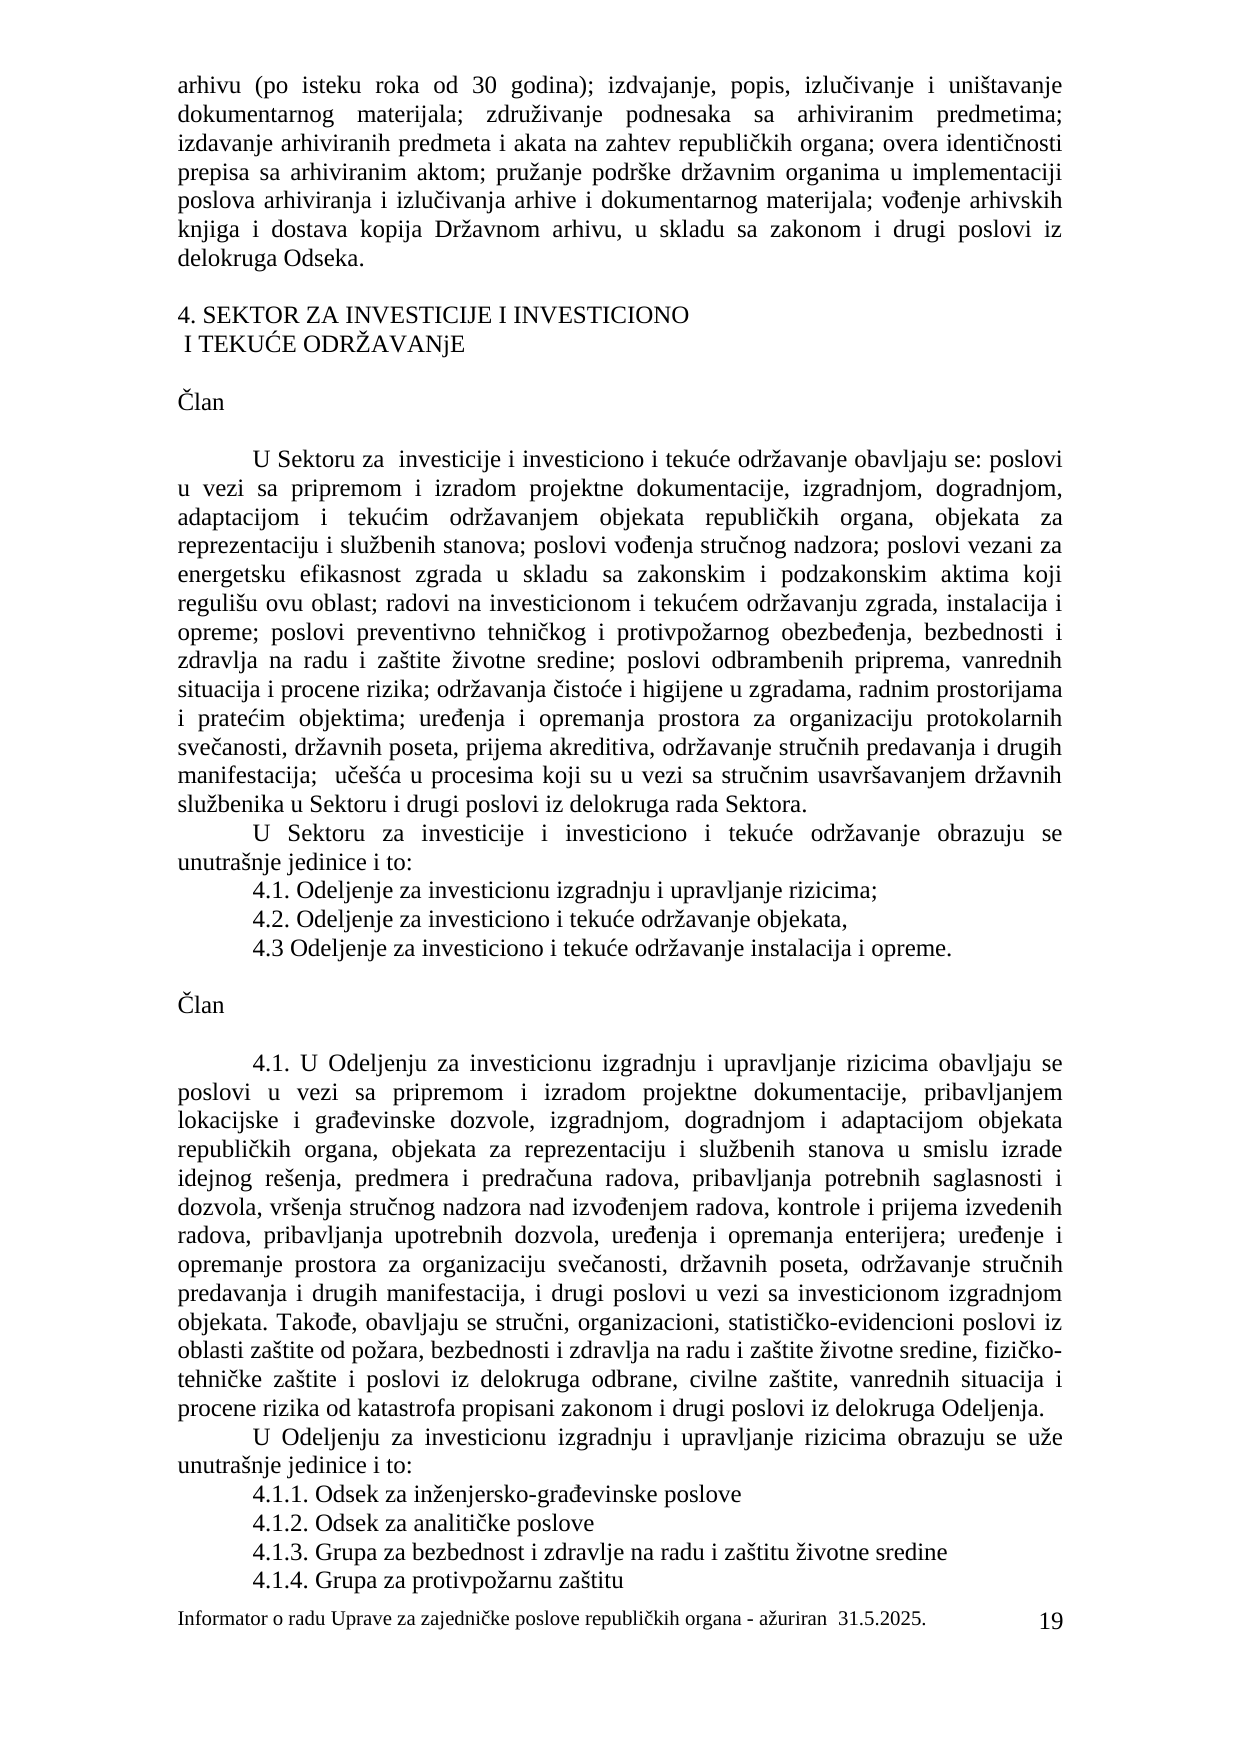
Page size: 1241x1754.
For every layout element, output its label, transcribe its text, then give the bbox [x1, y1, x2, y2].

subtitle 4.2. Odeljenje za investiciono i tekuće održavanje objekata, [177, 904, 1063, 933]
subtitle arhivu (po isteku roka od 30 godina); izdvajanje, popis, izlučivanje i uništavanje dokumentarnog materijala; združivanje podnesaka sa arhiviranim predmetima; izdavanje arhiviranih predmeta i akata na zahtev republičkih organa; overa identičnosti prepisa sa arhiviranim aktom; pružanje podrške državnim organima u implementaciji poslova arhiviranja i izlučivanja arhive i dokumentarnog materijala; vođenje arhivskih knjiga i dostava kopija Državnom arhivu, u skladu sa zakonom i drugi poslovi iz delokruga Odseka. [177, 70, 1063, 272]
subtitle Član [177, 387, 1063, 415]
subtitle 4.1. Odeljenje za investicionu izgradnju i upravljanje rizicima; [177, 875, 1063, 904]
subtitle U Odeljenju za investicionu izgradnju i upravljanje rizicima obrazuju se uže unutrašnje jedinice i to: [177, 1422, 1063, 1479]
subtitle Član [177, 990, 1063, 1019]
subtitle 4.3 Odeljenje za investiciono i tekuće održavanje instalacija i opreme. [177, 933, 1063, 962]
subtitle 4.1.1. Odsek za inženjersko-građevinske poslove [177, 1479, 1063, 1508]
subtitle 4. SEKTOR ZA INVESTICIJE I INVESTICIONO [177, 300, 1063, 329]
subtitle 4.1.4. Grupa za protivpožarnu zaštitu [177, 1565, 1063, 1594]
subtitle U Sektoru za investicije i investiciono i tekuće održavanje obrazuju se unutrašnje jedinice i to: [177, 818, 1063, 875]
subtitle I TEKUĆE ODRŽAVANjE [177, 329, 1063, 358]
subtitle 4.1.2. Odsek za analitičke poslove [177, 1508, 1063, 1537]
subtitle 4.1.3. Grupa za bezbednost i zdravlje na radu i zaštitu životne sredine [177, 1537, 1063, 1565]
subtitle 4.1. U Odeljenju za investicionu izgradnju i upravljanje rizicima obavljaju se poslovi u vezi sa pripremom i izradom projektne dokumentacije, pribavljanjem lokacijske i građevinske dozvole, izgradnjom, dogradnjom i adaptacijom objekata republičkih organa, objekata za reprezentaciju i službenih stanova u smislu izrade idejnog rešenja, predmera i predračuna radova, pribavljanja potrebnih saglasnosti i dozvola, vršenja stručnog nadzora nad izvođenjem radova, kontrole i prijema izvedenih radova, pribavljanja upotrebnih dozvola, uređenja i opremanja enterijera; uređenje i opremanje prostora za organizaciju svečanosti, državnih poseta, održavanje stručnih predavanja i drugih manifestacija, i drugi poslovi u vezi sa investicionom izgradnjom objekata. Takođe, obavljaju se stručni, organizacioni, statističko-evidencioni poslovi iz oblasti zaštite od požara, bezbednosti i zdravlja na radu i zaštite životne sredine, fizičko-tehničke zaštite i poslovi iz delokruga odbrane, civilne zaštite, vanrednih situacija i procene rizika od katastrofa propisani zakonom i drugi poslovi iz delokruga Odeljenja. [177, 1048, 1063, 1422]
subtitle U Sektoru za investicije i investiciono i tekuće održavanje obavljaju se: poslovi u vezi sa pripremom i izradom projektne dokumentacije, izgradnjom, dogradnjom, adaptacijom i tekućim održavanjem objekata republičkih organa, objekata za reprezentaciju i službenih stanova; poslovi vođenja stručnog nadzora; poslovi vezani za energetsku efikasnost zgrada u skladu sa zakonskim i podzakonskim aktima koji regulišu ovu oblast; radovi na investicionom i tekućem održavanju zgrada, instalacija i opreme; poslovi preventivno tehničkog i protivpožarnog obezbeđenja, bezbednosti i zdravlja na radu i zaštite životne sredine; poslovi odbrambenih priprema, vanrednih situacija i procene rizika; održavanja čistoće i higijene u zgradama, radnim prostorijama i pratećim objektima; uređenja i opremanja prostora za organizaciju protokolarnih svečanosti, državnih poseta, prijema akreditiva, održavanje stručnih predavanja i drugih manifestacija; učešća u procesima koji su u vezi sa stručnim usavršavanjem državnih službenika u Sektoru i drugi poslovi iz delokruga rada Sektora. [177, 444, 1063, 818]
